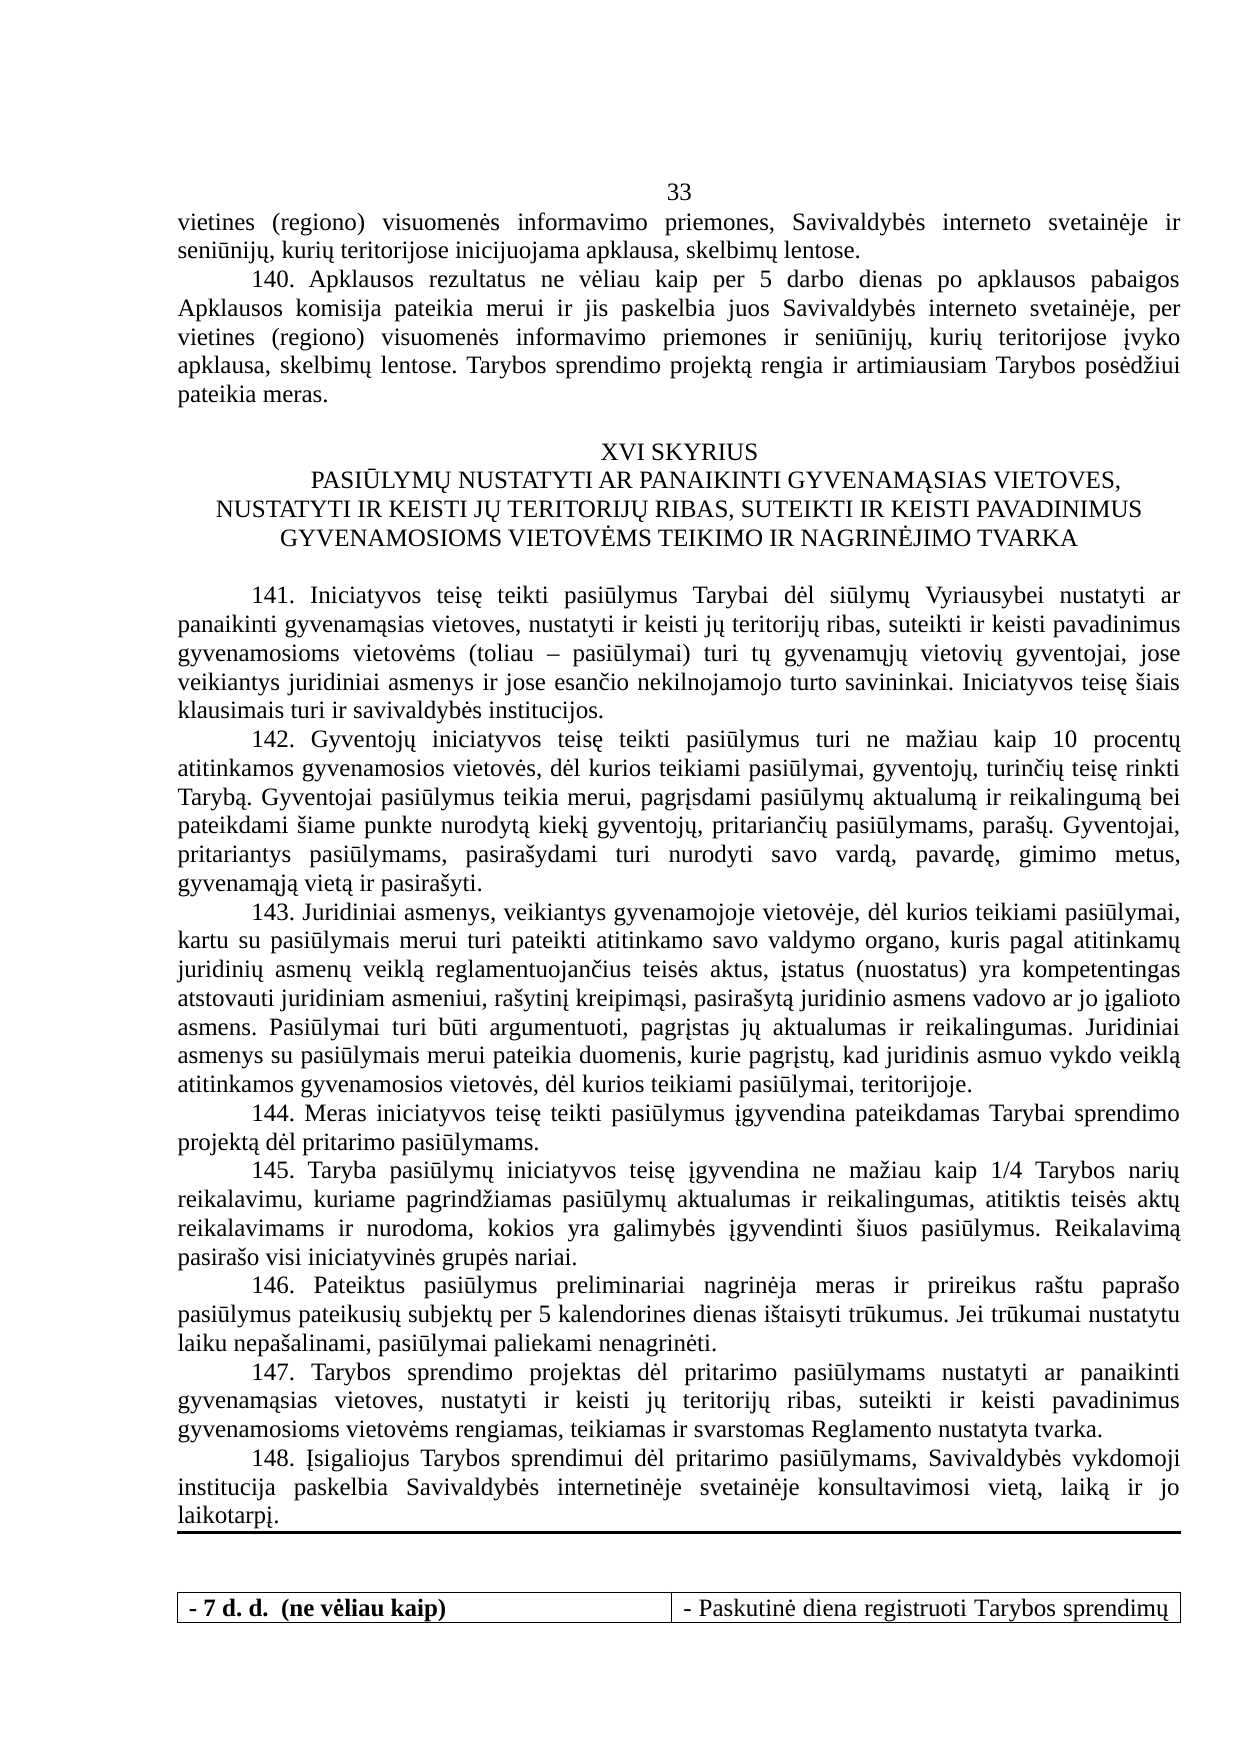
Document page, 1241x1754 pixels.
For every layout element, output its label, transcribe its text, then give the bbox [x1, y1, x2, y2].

text vietines (regiono) visuomenės informavimo priemones, Savivaldybės interneto svetainėje ir seniūnijų, kurių teritorijose inicijuojama apklausa, skelbimų lentose. [177, 207, 1181, 264]
table_header - Paskutinė diena registruoti Tarybos sprendimų [672, 1593, 1180, 1622]
text 141. Iniciatyvos teisę teikti pasiūlymus Tarybai dėl siūlymų Vyriausybei nustatyti ar panaikinti gyvenamąsias vietoves, nustatyti ir keisti jų teritorijų ribas, suteikti ir keisti pavadinimus gyvenamosioms vietovėms (toliau – pasiūlymai) turi tų gyvenamųjų vietovių gyventojai, jose veikiantys juridiniai asmenys ir jose esančio nekilnojamojo turto savininkai. Iniciatyvos teisę šiais klausimais turi ir savivaldybės institucijos. [177, 580, 1181, 724]
text 147. Tarybos sprendimo projektas dėl pritarimo pasiūlymams nustatyti ar panaikinti gyvenamąsias vietoves, nustatyti ir keisti jų teritorijų ribas, suteikti ir keisti pavadinimus gyvenamosioms vietovėms rengiamas, teikiamas ir svarstomas Reglamento nustatyta tvarka. [177, 1357, 1181, 1443]
text 143. Juridiniai asmenys, veikiantys gyvenamojoje vietovėje, dėl kurios teikiami pasiūlymai, kartu su pasiūlymais merui turi pateikti atitinkamo savo valdymo organo, kuris pagal atitinkamų juridinių asmenų veiklą reglamentuojančius teisės aktus, įstatus (nuostatus) yra kompetentingas atstovauti juridiniam asmeniui, rašytinį kreipimąsi, pasirašytą juridinio asmens vadovo ar jo įgalioto asmens. Pasiūlymai turi būti argumentuoti, pagrįstas jų aktualumas ir reikalingumas. Juridiniai asmenys su pasiūlymais merui pateikia duomenis, kurie pagrįstų, kad juridinis asmuo vykdo veiklą atitinkamos gyvenamosios vietovės, dėl kurios teikiami pasiūlymai, teritorijoje. [177, 897, 1181, 1098]
text 145. Taryba pasiūlymų iniciatyvos teisę įgyvendina ne mažiau kaip 1/4 Tarybos narių reikalavimu, kuriame pagrindžiamas pasiūlymų aktualumas ir reikalingumas, atitiktis teisės aktų reikalavimams ir nurodoma, kokios yra galimybės įgyvendinti šiuos pasiūlymus. Reikalavimą pasirašo visi iniciatyvinės grupės nariai. [177, 1155, 1181, 1270]
text PASIŪLYMŲ NUSTATYTI AR PANAIKINTI GYVENAMĄSIAS VIETOVES, NUSTATYTI IR KEISTI JŲ TERITORIJŲ RIBAS, SUTEIKTI IR KEISTI PAVADINIMUS GYVENAMOSIOMS VIETOVĖMS TEIKIMO IR NAGRINĖJIMO TVARKA [177, 465, 1181, 552]
text XVI SKYRIUS [177, 437, 1181, 465]
text 142. Gyventojų iniciatyvos teisę teikti pasiūlymus turi ne mažiau kaip 10 procentų atitinkamos gyvenamosios vietovės, dėl kurios teikiami pasiūlymai, gyventojų, turinčių teisę rinkti Tarybą. Gyventojai pasiūlymus teikia merui, pagrįsdami pasiūlymų aktualumą ir reikalingumą bei pateikdami šiame punkte nurodytą kiekį gyventojų, pritariančių pasiūlymams, parašų. Gyventojai, pritariantys pasiūlymams, pasirašydami turi nurodyti savo vardą, pavardę, gimimo metus, gyvenamąją vietą ir pasirašyti. [177, 724, 1181, 897]
table_header - 7 d. d. (ne vėliau kaip) [178, 1593, 671, 1622]
text 146. Pateiktus pasiūlymus preliminariai nagrinėja meras ir prireikus raštu paprašo pasiūlymus pateikusių subjektų per 5 kalendorines dienas ištaisyti trūkumus. Jei trūkumai nustatytu laiku nepašalinami, pasiūlymai paliekami nenagrinėti. [177, 1270, 1181, 1357]
text 148. Įsigaliojus Tarybos sprendimui dėl pritarimo pasiūlymams, Savivaldybės vykdomoji institucija paskelbia Savivaldybės internetinėje svetainėje konsultavimosi vietą, laiką ir jo laikotarpį. [177, 1443, 1181, 1531]
text 144. Meras iniciatyvos teisę teikti pasiūlymus įgyvendina pateikdamas Tarybai sprendimo projektą dėl pritarimo pasiūlymams. [177, 1098, 1181, 1155]
text 140. Apklausos rezultatus ne vėliau kaip per 5 darbo dienas po apklausos pabaigos Apklausos komisija pateikia merui ir jis paskelbia juos Savivaldybės interneto svetainėje, per vietines (regiono) visuomenės informavimo priemones ir seniūnijų, kurių teritorijose įvyko apklausa, skelbimų lentose. Tarybos sprendimo projektą rengia ir artimiausiam Tarybos posėdžiui pateikia meras. [177, 264, 1181, 408]
